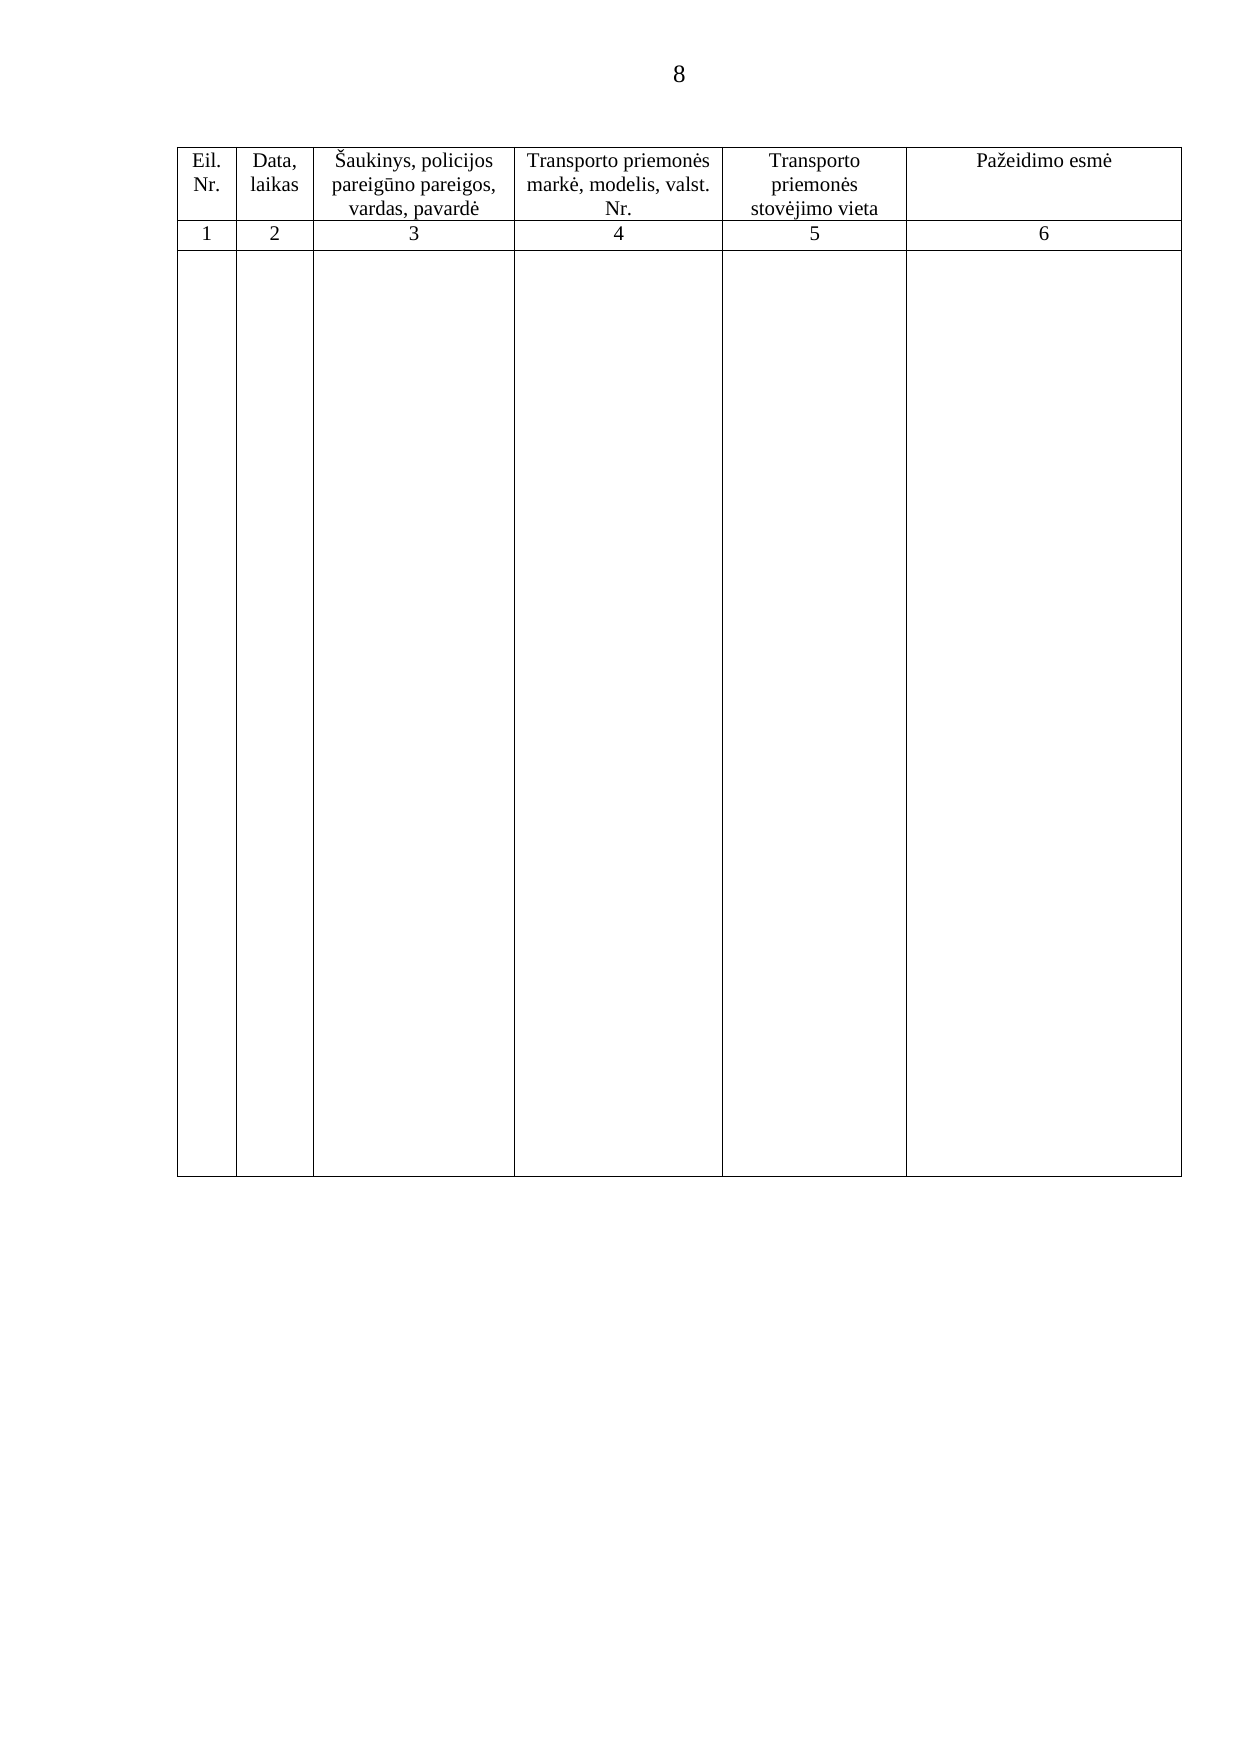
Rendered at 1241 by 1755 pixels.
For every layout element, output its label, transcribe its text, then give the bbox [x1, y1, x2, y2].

table_cell 4 [515, 221, 722, 250]
table_cell 3 [314, 221, 514, 250]
table_cell [237, 251, 313, 1176]
table_cell 2 [237, 221, 313, 250]
table_header Pažeidimo esmė [907, 148, 1181, 220]
table_header Eil. Nr. [178, 148, 236, 220]
table_cell 6 [907, 221, 1181, 250]
table_header Transporto priemonės markė, modelis, valst. Nr. [515, 148, 722, 220]
table_cell [178, 251, 236, 1176]
table_cell [907, 251, 1181, 1176]
table_cell 5 [723, 221, 906, 250]
table_cell [515, 251, 722, 1176]
table_header Transporto priemonės stovėjimo vieta [723, 148, 906, 220]
table_header Šaukinys, policijos pareigūno pareigos, vardas, pavardė [314, 148, 514, 220]
table_cell [723, 251, 906, 1176]
table_header Data, laikas [237, 148, 313, 220]
table_cell 1 [178, 221, 236, 250]
table_cell [314, 251, 514, 1176]
